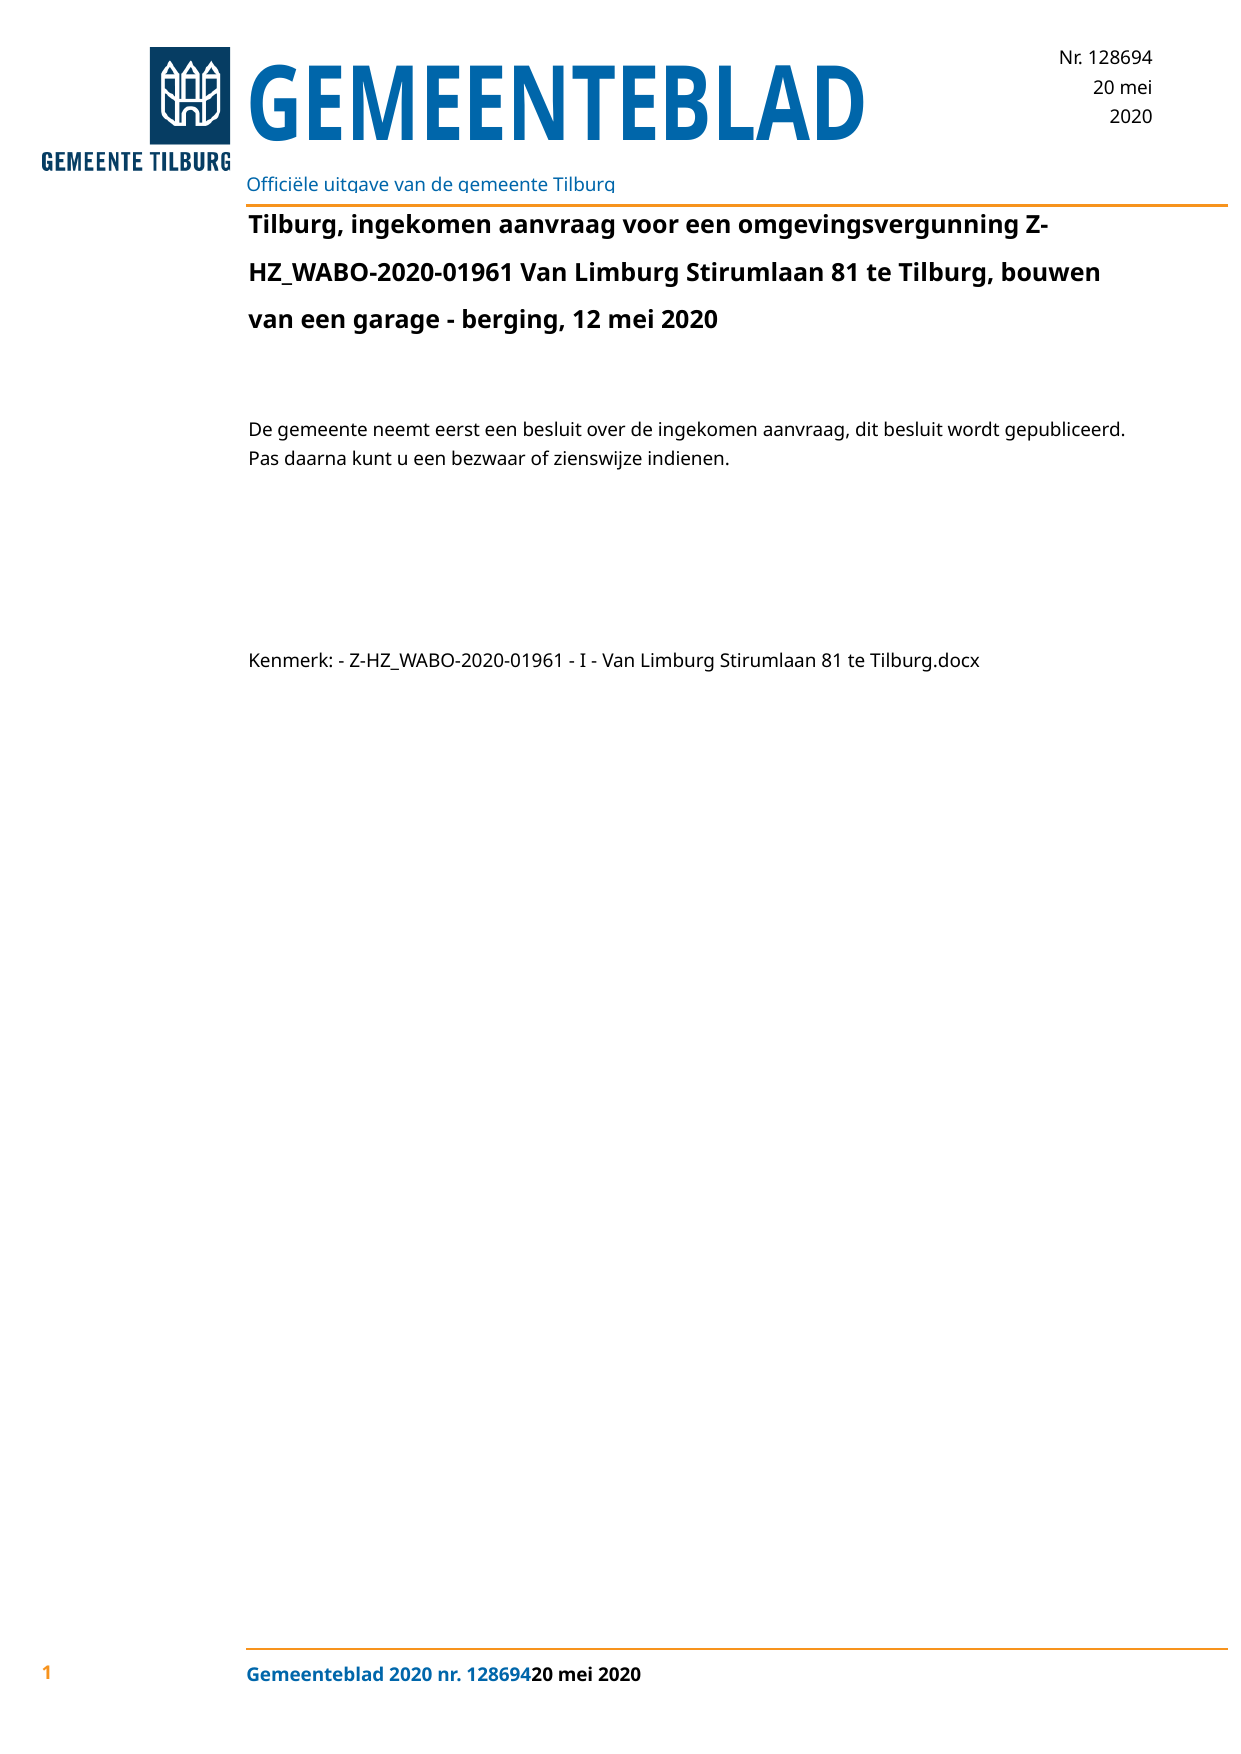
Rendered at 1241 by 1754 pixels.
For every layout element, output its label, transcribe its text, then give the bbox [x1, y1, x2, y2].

text De gemeente neemt eerst een besluit over de ingekomen aanvraag, dit besluit wordt gepubliceerd. Pas daarna kunt u een bezwaar of zienswijze indienen. [248, 416, 1152, 471]
text Kenmerk: - Z-HZ_WABO-2020-01961 - I - Van Limburg Stirumlaan 81 te Tilburg.docx [248, 647, 1152, 673]
picture [41, 47, 231, 172]
text Tilburg, ingekomen aanvraag voor een omgevingsvergunning Z-HZ_WABO-2020-01961 Van Limburg Stirumlaan 81 te Tilburg, bouwen van een garage - berging, 12 mei 2020 [248, 207, 1152, 336]
